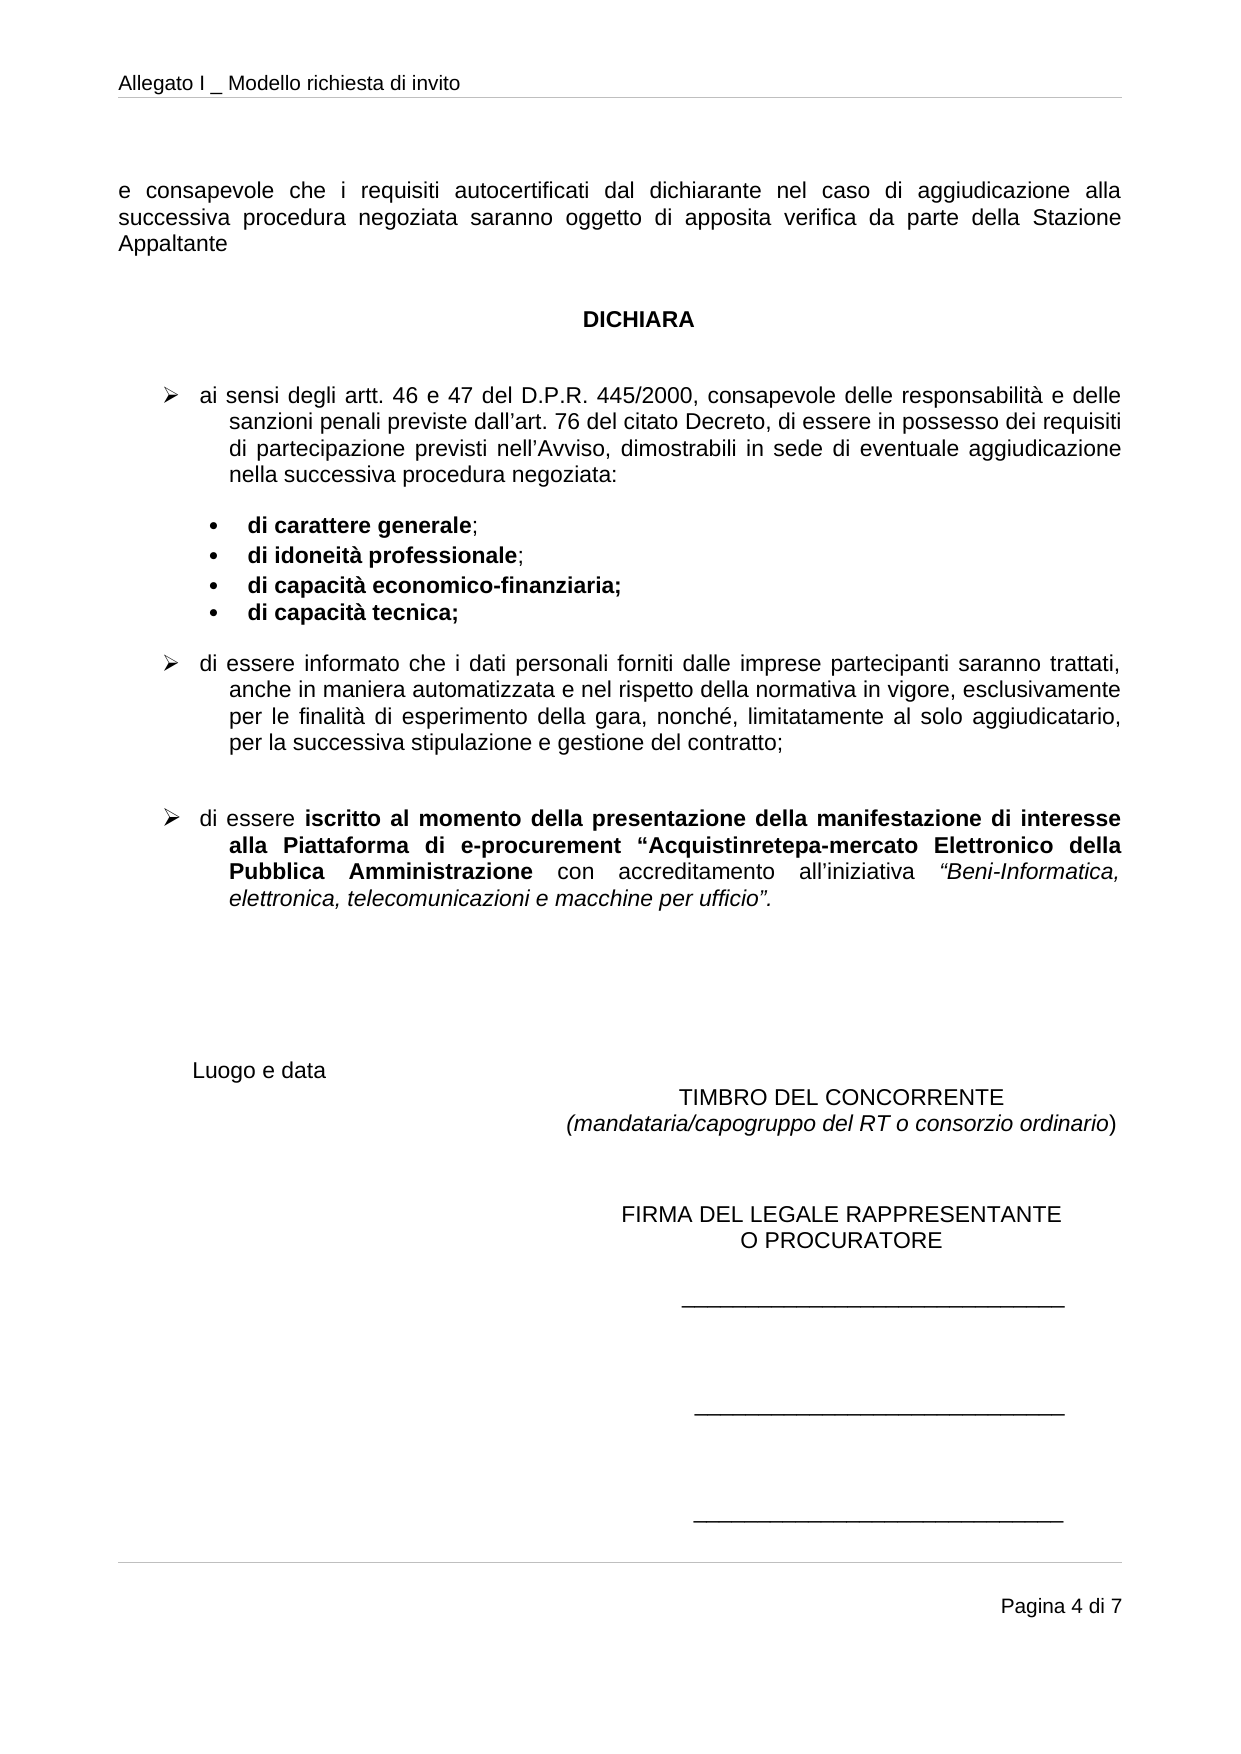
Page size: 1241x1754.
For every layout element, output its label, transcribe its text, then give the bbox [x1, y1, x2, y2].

list ai sensi degli artt. 46 e 47 del D.P.R. 445/2000, consapevole delle responsabilità e delle sanzioni penali previste dall’art. 76 del citato Decreto, di essere in possesso dei requisiti di partecipazione previsti nell’Avviso, dimostrabili in sede di eventuale aggiudicazione nella successiva procedura negoziata: [162, 382, 1122, 487]
list di essere iscritto al momento della presentazione della manifestazione di interesse alla Piattaforma di e-procurement “Acquistinretepa-mercato Elettronico della Pubblica Amministrazione con accreditamento all’iniziativa “Beni-Informatica, elettronica, telecomunicazioni e macchine per ufficio”. [162, 805, 1122, 911]
text e consapevole che i requisiti autocertificati dal dichiarante nel caso di aggiudicazione alla successiva procedura negoziata saranno oggetto di apposita verifica da parte della Stazione Appaltante [118, 177, 1122, 256]
text _____________________________ [561, 1497, 1122, 1524]
text (mandataria/capogruppo del RT o consorzio ordinario) [561, 1110, 1122, 1136]
list di essere informato che i dati personali forniti dalle imprese partecipanti saranno trattati, anche in maniera automatizzata e nel rispetto della normativa in vigore, esclusivamente per le finalità di esperimento della gara, nonché, limitatamente al solo aggiudicatario, per la successiva stipulazione e gestione del contratto; [162, 650, 1122, 755]
list di carattere generale; [210, 512, 1122, 538]
list di capacità tecnica; [210, 599, 1122, 625]
text _____________________________ [487, 1390, 1122, 1416]
text FIRMA DEL LEGALE RAPPRESENTANTE [487, 1201, 1122, 1227]
list di capacità economico-finanziaria; [210, 572, 1122, 599]
text ______________________________ [487, 1282, 1122, 1308]
text Luogo e data [192, 1057, 1122, 1083]
text O PROCURATORE [487, 1227, 1122, 1253]
text TIMBRO DEL CONCORRENTE [561, 1083, 1122, 1110]
text DICHIARA [155, 306, 1122, 332]
list di idoneità professionale; [210, 542, 1122, 568]
